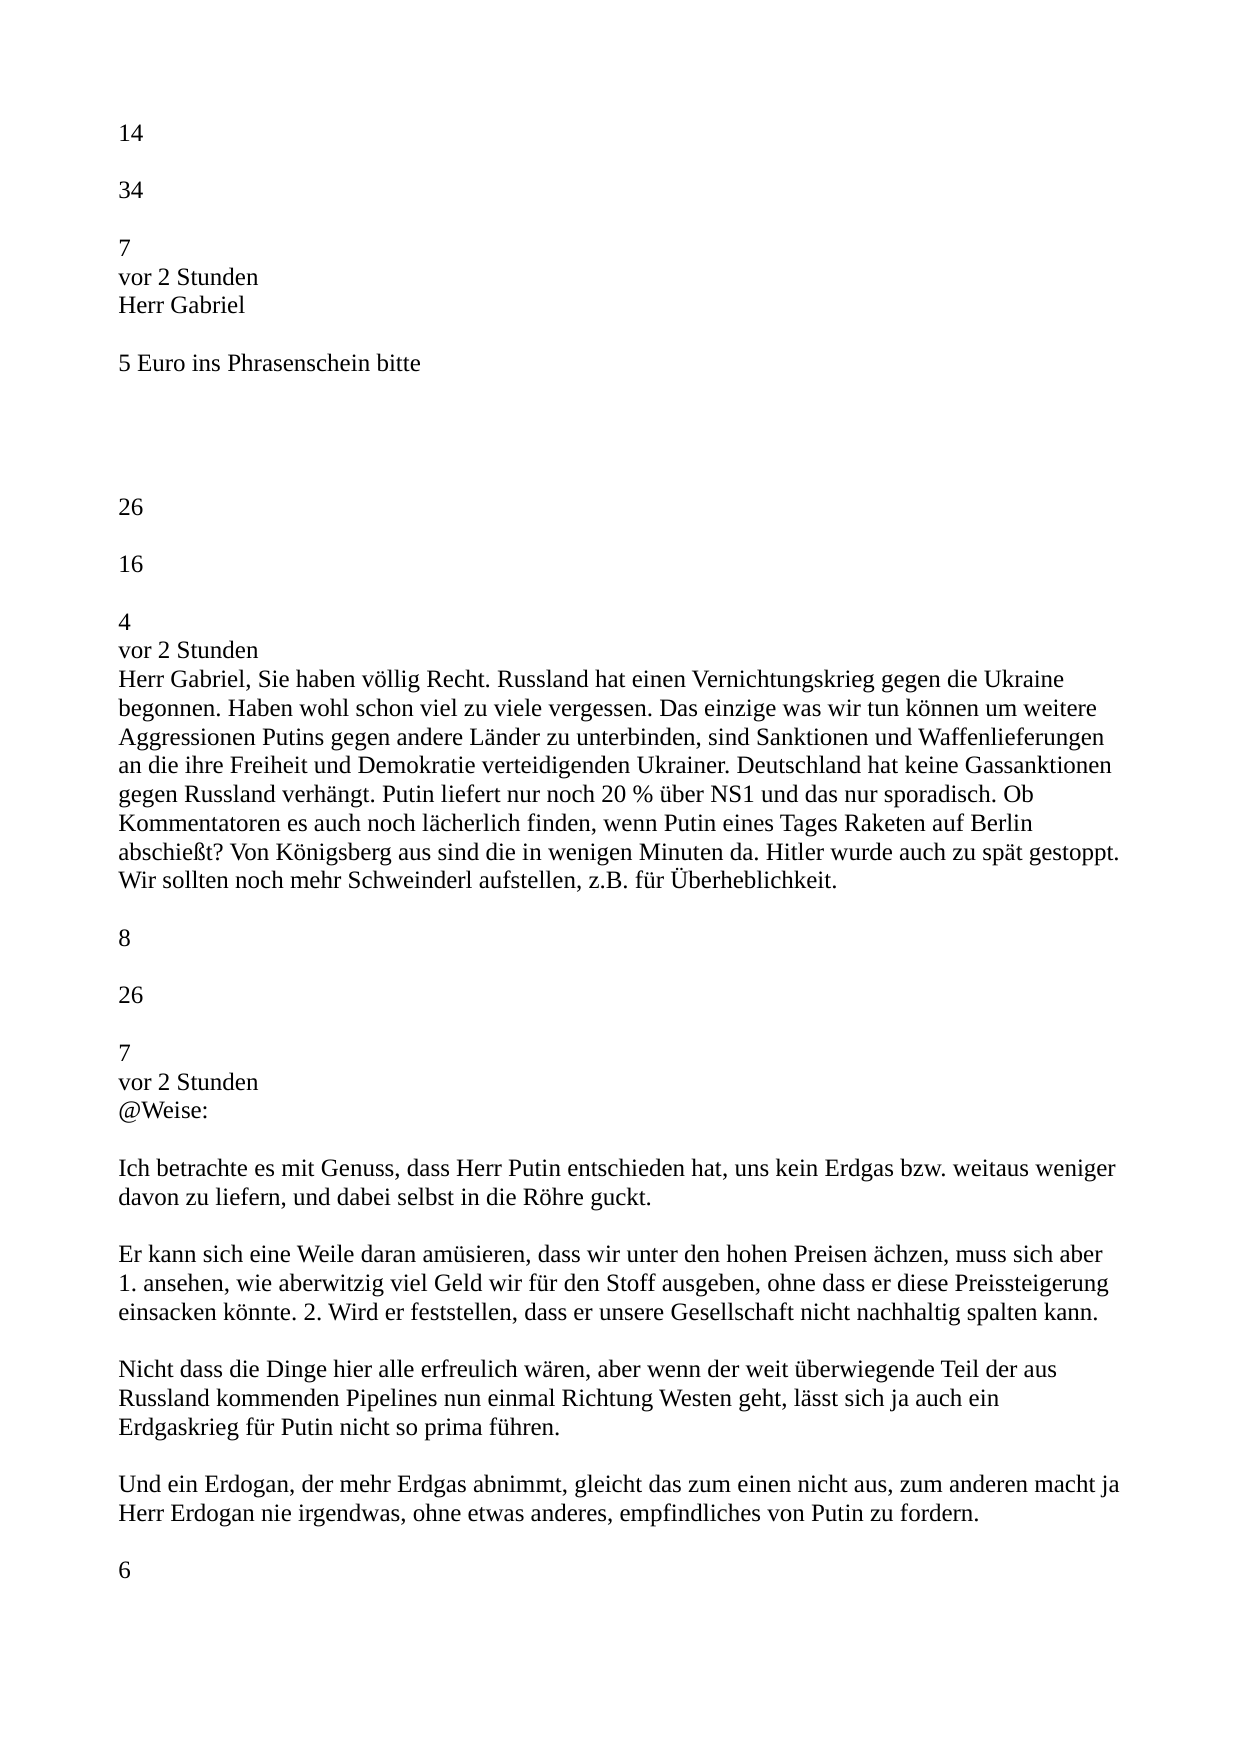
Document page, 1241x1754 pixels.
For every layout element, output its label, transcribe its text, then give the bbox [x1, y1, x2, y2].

text Herr Gabriel, Sie haben völlig Recht. Russland hat einen Vernichtungskrieg gegen die Ukraine begonnen. Haben wohl schon viel zu viele vergessen. Das einzige was wir tun können um weitere Aggressionen Putins gegen andere Länder zu unterbinden, sind Sanktionen und Waffenlieferungen an die ihre Freiheit und Demokratie verteidigenden Ukrainer. Deutschland hat keine Gassanktionen gegen Russland verhängt. Putin liefert nur noch 20 % über NS1 und das nur sporadisch. Ob Kommentatoren es auch noch lächerlich finden, wenn Putin eines Tages Raketen auf Berlin abschießt? Von Königsberg aus sind die in wenigen Minuten da. Hitler wurde auch zu spät gestoppt. Wir sollten noch mehr Schweinderl aufstellen, z.B. für Überheblichkeit. [118, 664, 1122, 894]
text Ich betrachte es mit Genuss, dass Herr Putin entschieden hat, uns kein Erdgas bzw. weitaus weniger davon zu liefern, und dabei selbst in die Röhre guckt. [118, 1153, 1122, 1211]
text @Weise: [118, 1096, 1122, 1124]
text vor 2 Stunden [118, 1067, 1122, 1096]
text 4 [118, 607, 1122, 636]
text 16 [118, 549, 1122, 578]
text 26 [118, 981, 1122, 1009]
text 7 [118, 1038, 1122, 1067]
text vor 2 Stunden [118, 636, 1122, 664]
text Er kann sich eine Weile daran amüsieren, dass wir unter den hohen Preisen ächzen, muss sich aber 1. ansehen, wie aberwitzig viel Geld wir für den Stoff ausgeben, ohne dass er diese Preissteigerung einsacken könnte. 2. Wird er feststellen, dass er unsere Gesellschaft nicht nachhaltig spalten kann. [118, 1239, 1122, 1326]
text 5 Euro ins Phrasenschein bitte [118, 348, 1122, 377]
text 34 [118, 176, 1122, 204]
text Und ein Erdogan, der mehr Erdgas abnimmt, gleicht das zum einen nicht aus, zum anderen macht ja Herr Erdogan nie irgendwas, ohne etwas anderes, empfindliches von Putin zu fordern. [118, 1469, 1122, 1527]
text 8 [118, 923, 1122, 952]
text Herr Gabriel [118, 291, 1122, 319]
text 6 [118, 1556, 1122, 1584]
text vor 2 Stunden [118, 262, 1122, 291]
text 26 [118, 492, 1122, 521]
text 7 [118, 233, 1122, 262]
text Nicht dass die Dinge hier alle erfreulich wären, aber wenn der weit überwiegende Teil der aus Russland kommenden Pipelines nun einmal Richtung Westen geht, lässt sich ja auch ein Erdgaskrieg für Putin nicht so prima führen. [118, 1354, 1122, 1441]
text 14 [118, 118, 1122, 147]
